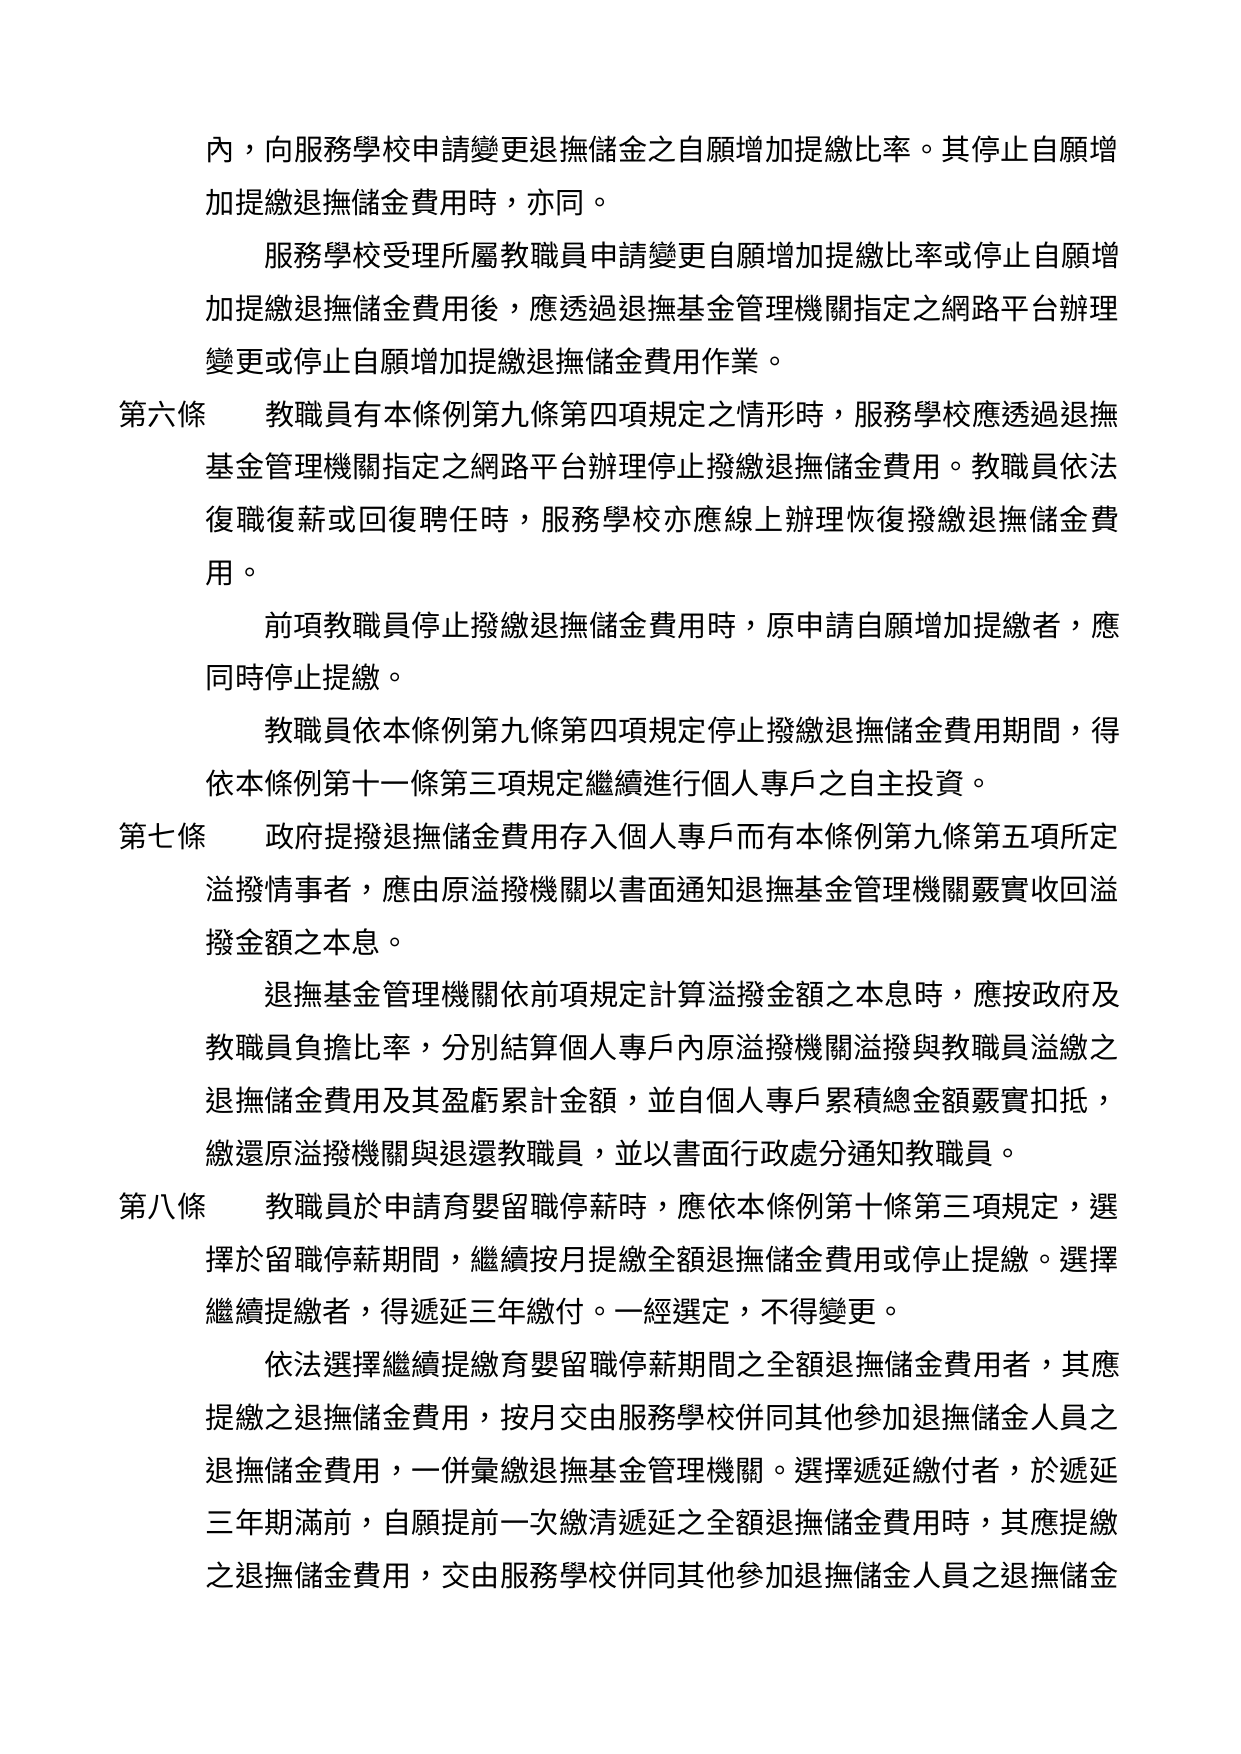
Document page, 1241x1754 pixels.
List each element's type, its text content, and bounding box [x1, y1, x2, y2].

text 依法選擇繼續提繳育嬰留職停薪期間之全額退撫儲金費用者，其應提繳之退撫儲金費用，按月交由服務學校併同其他參加退撫儲金人員之退撫儲金費用，一併彙繳退撫基金管理機關。選擇遞延繳付者，於遞延三年期滿前，自願提前一次繳清遞延之全額退撫儲金費用時，其應提繳之退撫儲金費用，交由服務學校併同其他參加退撫儲金人員之退撫儲金 [206, 1342, 1122, 1595]
text 第六條 教職員有本條例第九條第四項規定之情形時，服務學校應透過退撫基金管理機關指定之網路平台辦理停止撥繳退撫儲金費用。教職員依法復職復薪或回復聘任時，服務學校亦應線上辦理恢復撥繳退撫儲金費用。 [118, 391, 1122, 592]
text 教職員依本條例第九條第四項規定停止撥繳退撫儲金費用期間，得依本條例第十一條第三項規定繼續進行個人專戶之自主投資。 [206, 708, 1122, 803]
text 退撫基金管理機關依前項規定計算溢撥金額之本息時，應按政府及教職員負擔比率，分別結算個人專戶內原溢撥機關溢撥與教職員溢繳之退撫儲金費用及其盈虧累計金額，並自個人專戶累積總金額覈實扣抵，繳還原溢撥機關與退還教職員，並以書面行政處分通知教職員。 [206, 972, 1122, 1173]
text 第八條 教職員於申請育嬰留職停薪時，應依本條例第十條第三項規定，選擇於留職停薪期間，繼續按月提繳全額退撫儲金費用或停止提繳。選擇繼續提繳者，得遞延三年繳付。一經選定，不得變更。 [118, 1183, 1122, 1331]
text 內，向服務學校申請變更退撫儲金之自願增加提繳比率。其停止自願增加提繳退撫儲金費用時，亦同。 [206, 127, 1122, 222]
text 服務學校受理所屬教職員申請變更自願增加提繳比率或停止自願增加提繳退撫儲金費用後，應透過退撫基金管理機關指定之網路平台辦理變更或停止自願增加提繳退撫儲金費用作業。 [206, 233, 1122, 381]
text 前項教職員停止撥繳退撫儲金費用時，原申請自願增加提繳者，應同時停止提繳。 [206, 602, 1122, 697]
text 第七條 政府提撥退撫儲金費用存入個人專戶而有本條例第九條第五項所定溢撥情事者，應由原溢撥機關以書面通知退撫基金管理機關覈實收回溢撥金額之本息。 [118, 813, 1122, 961]
